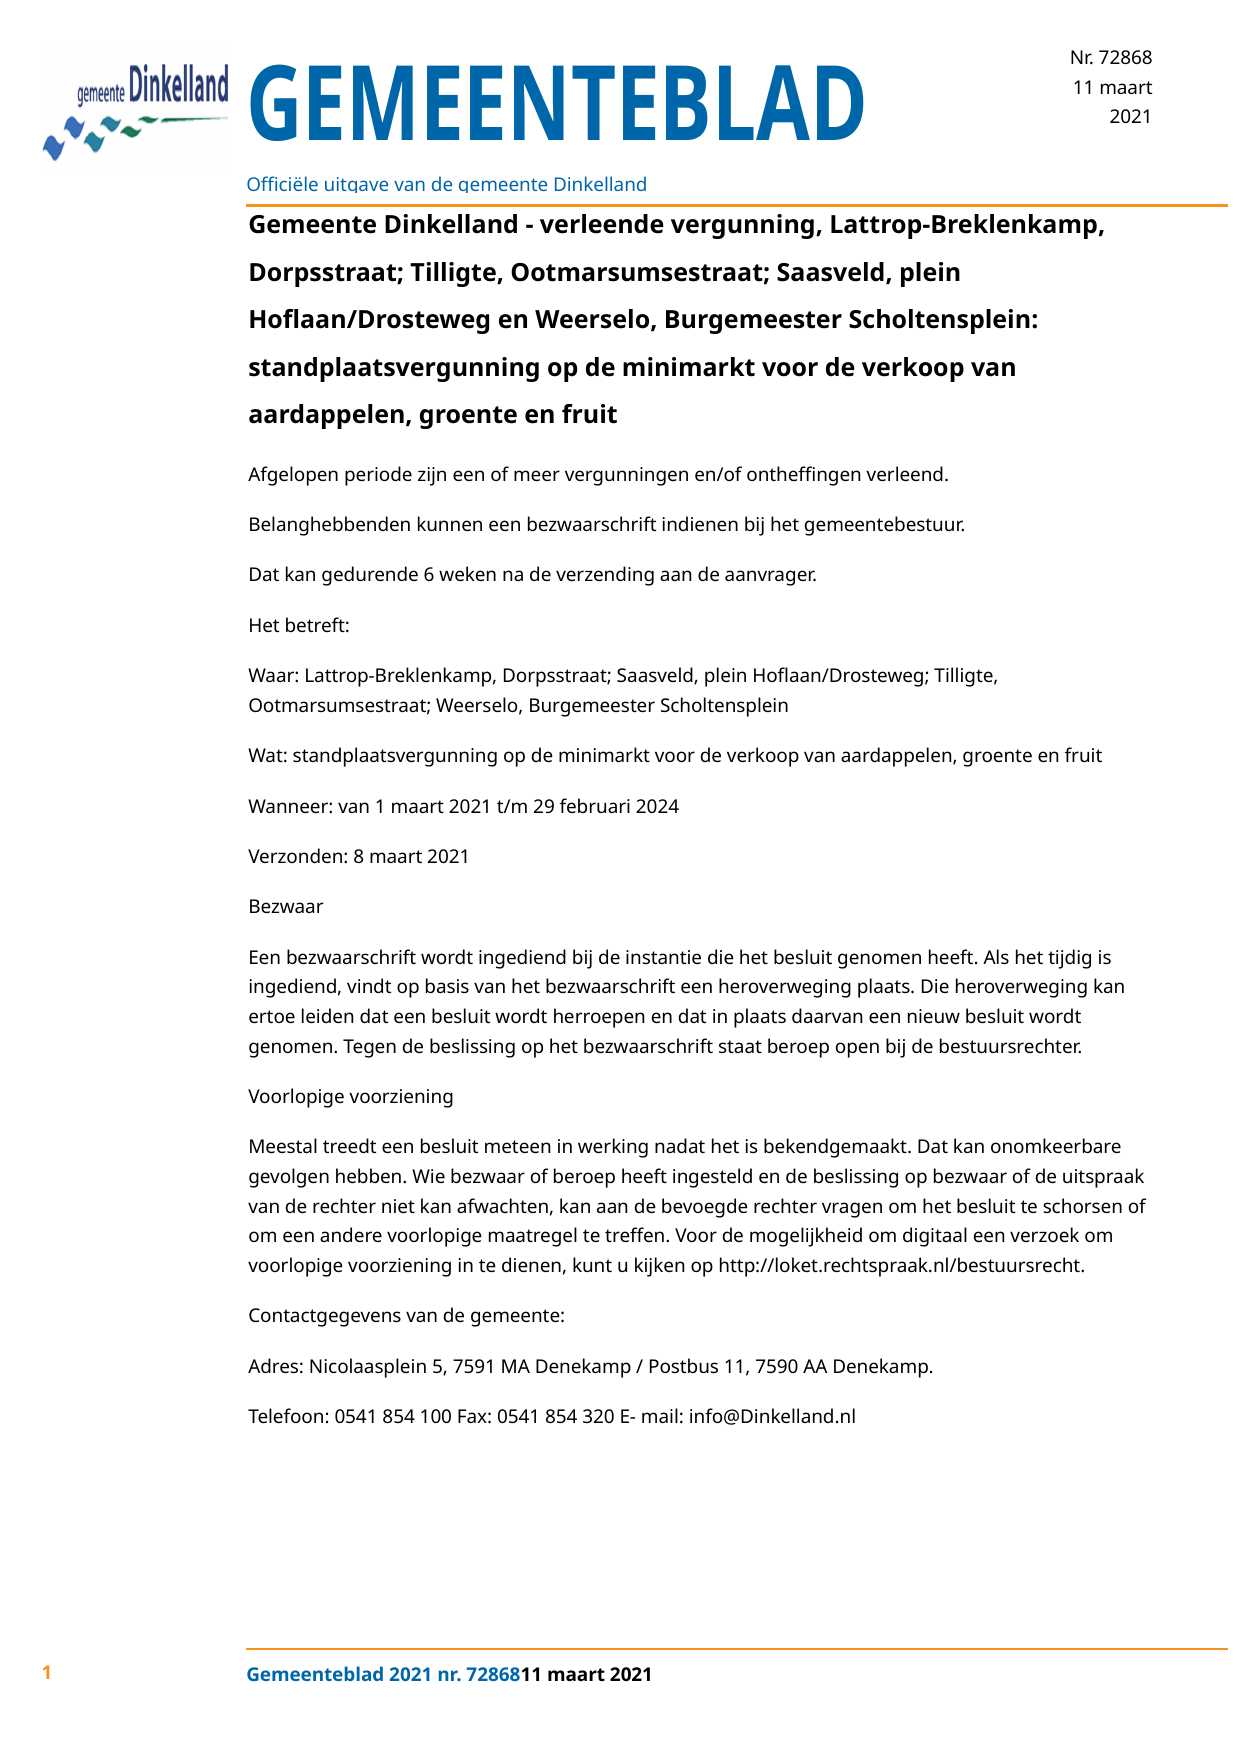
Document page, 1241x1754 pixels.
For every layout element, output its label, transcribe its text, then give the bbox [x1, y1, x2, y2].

text Adres: Nicolaasplein 5, 7591 MA Denekamp / Postbus 11, 7590 AA Denekamp. [248, 1353, 1152, 1378]
text Bezwaar [248, 894, 1152, 919]
text Telefoon: 0541 854 100 Fax: 0541 854 320 E- mail: info@Dinkelland.nl [248, 1403, 1152, 1429]
text Het betreft: [248, 612, 1152, 638]
text Belanghebbenden kunnen een bezwaarschrift indienen bij het gemeentebestuur. [248, 511, 1152, 537]
text Wat: standplaatsvergunning op de minimarkt voor de verkoop van aardappelen, groente en fruit [248, 742, 1152, 768]
text Waar: Lattrop-Breklenkamp, Dorpsstraat; Saasveld, plein Hoflaan/Drosteweg; Tilligte, Ootmarsumsestraat; Weerselo, Burgemeester Scholtensplein [248, 662, 1152, 718]
text Contactgegevens van de gemeente: [248, 1302, 1152, 1328]
text Wanneer: van 1 maart 2021 t/m 29 februari 2024 [248, 793, 1152, 818]
text Voorlopige voorziening [248, 1083, 1152, 1109]
text Meestal treedt een besluit meteen in werking nadat het is bekendgemaakt. Dat kan onomkeerbare gevolgen hebben. Wie bezwaar of beroep heeft ingesteld en de beslissing op bezwaar of de uitspraak van de rechter niet kan afwachten, kan aan de bevoegde rechter vragen om het besluit te schorsen of om een andere voorlopige maatregel te treffen. Voor de mogelijkheid om digitaal een verzoek om voorlopige voorziening in te dienen, kunt u kijken op http://loket.rechtspraak.nl/bestuursrecht. [248, 1134, 1152, 1278]
text Verzonden: 8 maart 2021 [248, 843, 1152, 869]
picture [41, 47, 231, 172]
text Dat kan gedurende 6 weken na de verzending aan de aanvrager. [248, 562, 1152, 587]
text Gemeente Dinkelland - verleende vergunning, Lattrop-Breklenkamp, Dorpsstraat; Tilligte, Ootmarsumsestraat; Saasveld, plein Hoflaan/Drosteweg en Weerselo, Burgemeester Scholtensplein: standplaatsvergunning op de minimarkt voor de verkoop van aardappelen, groente en fruit [248, 207, 1152, 431]
text Een bezwaarschrift wordt ingediend bij de instantie die het besluit genomen heeft. Als het tijdig is ingediend, vindt op basis van het bezwaarschrift een heroverweging plaats. Die heroverweging kan ertoe leiden dat een besluit wordt herroepen en dat in plaats daarvan een nieuw besluit wordt genomen. Tegen de beslissing op het bezwaarschrift staat beroep open bij de bestuursrechter. [248, 944, 1152, 1058]
text Afgelopen periode zijn een of meer vergunningen en/of ontheffingen verleend. [248, 461, 1152, 486]
